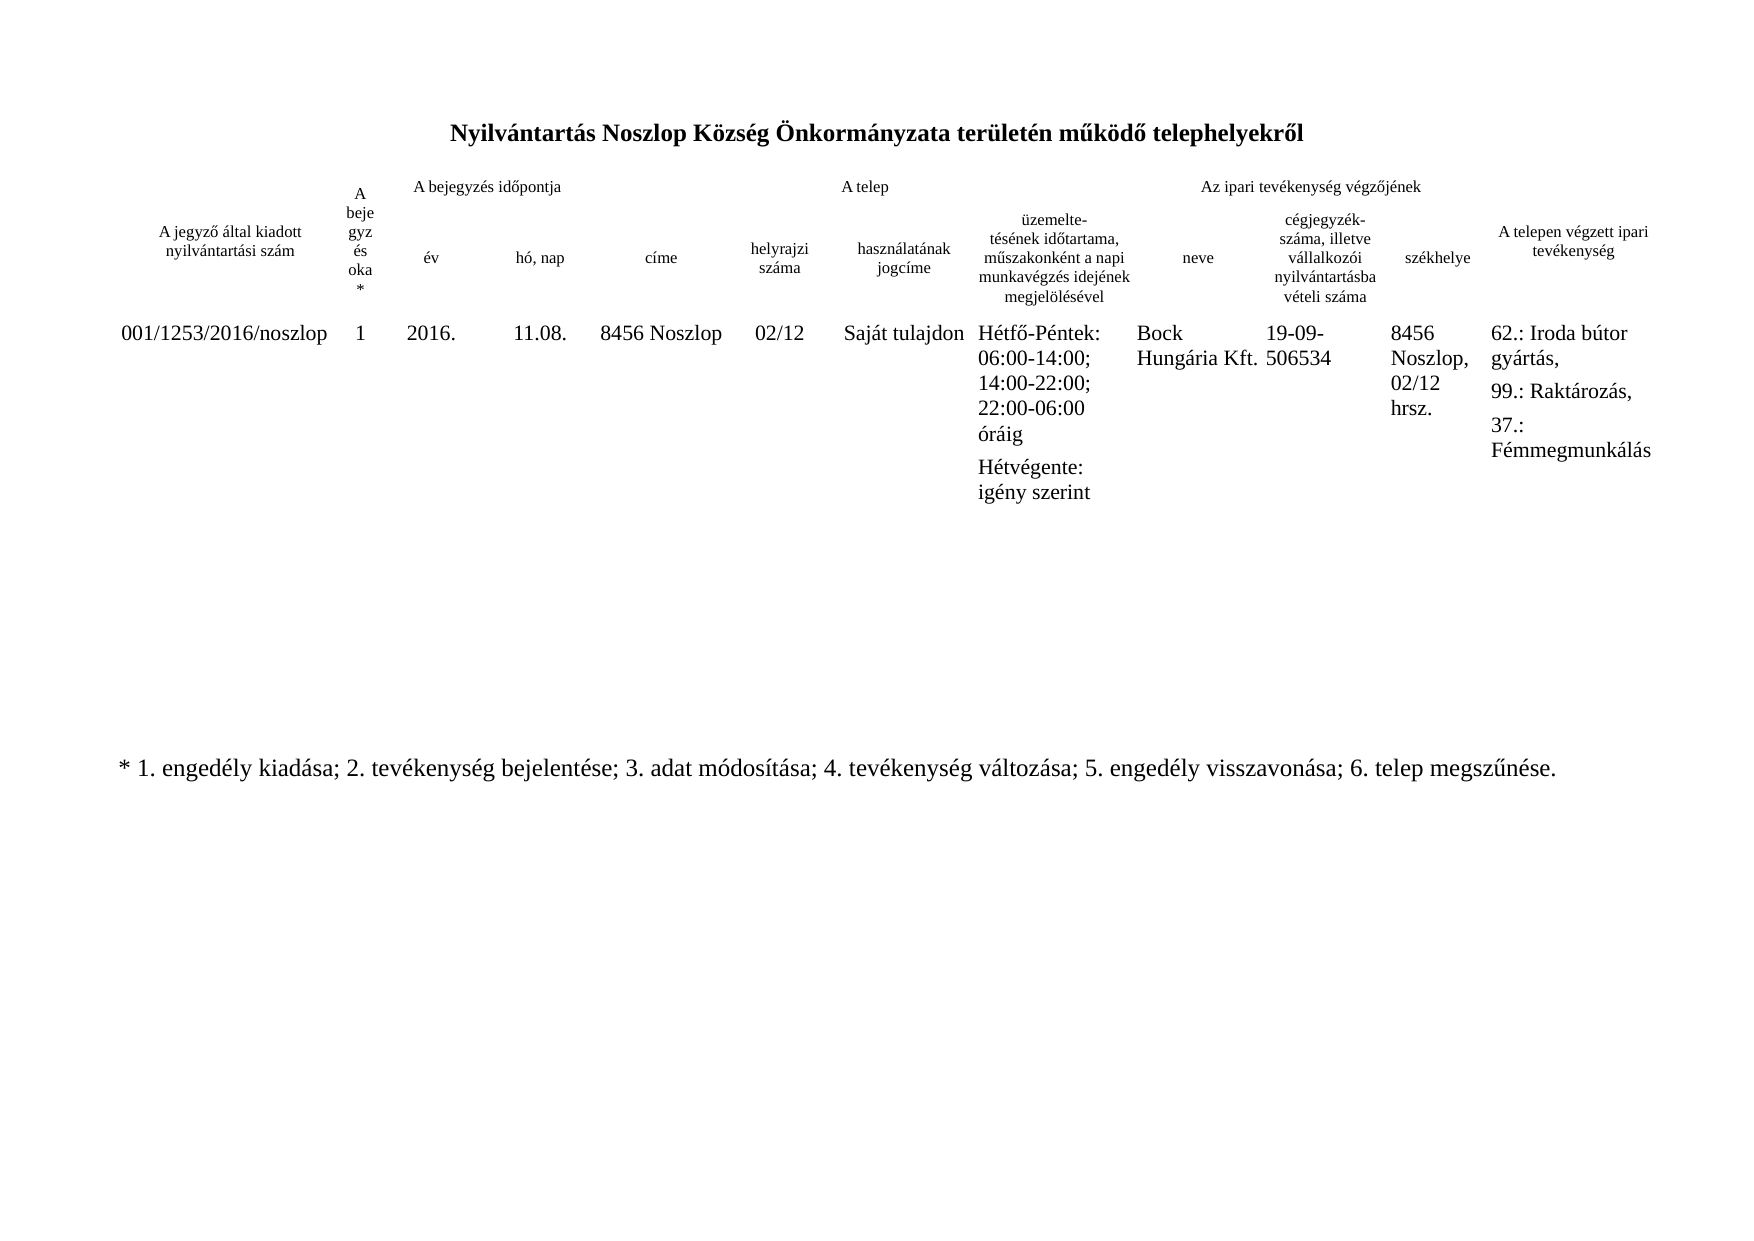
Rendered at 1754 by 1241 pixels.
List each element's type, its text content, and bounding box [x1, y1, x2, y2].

table_cell [726, 553, 833, 595]
table_cell [342, 595, 378, 638]
table_cell [342, 638, 378, 681]
table_cell [833, 681, 975, 724]
table_cell székhelye [1388, 201, 1488, 311]
table_cell 2016. [378, 311, 484, 509]
table_cell [1134, 681, 1263, 724]
table_cell 02/12 [726, 311, 833, 509]
table_cell [484, 595, 596, 638]
table_header A bejegyzés időpontja [378, 167, 596, 201]
table_cell [833, 510, 975, 552]
table_cell [1263, 681, 1388, 724]
table_cell [726, 681, 833, 724]
table_header A telep [596, 167, 1134, 201]
table_cell [1263, 510, 1388, 552]
table_cell neve [1134, 201, 1263, 311]
table_cell [484, 638, 596, 681]
table_cell [1488, 638, 1659, 681]
table_cell [726, 638, 833, 681]
table_cell [378, 638, 484, 681]
table_cell [1488, 681, 1659, 724]
table_cell [975, 510, 1134, 552]
table_cell [118, 681, 342, 724]
table_cell [1488, 595, 1659, 638]
table_cell [596, 510, 726, 552]
table_cell [1134, 595, 1263, 638]
table_cell címe [596, 201, 726, 311]
table_cell [596, 553, 726, 595]
table_cell [596, 638, 726, 681]
table_cell cégjegyzék- száma, illetve vállalkozói nyilvántartásba vételi száma [1263, 201, 1388, 311]
table_cell [596, 595, 726, 638]
table_cell [378, 681, 484, 724]
table_cell 19-09-506534 [1263, 311, 1388, 509]
table_cell [1263, 638, 1388, 681]
table_cell [1134, 553, 1263, 595]
table_cell [342, 510, 378, 552]
table_cell [975, 553, 1134, 595]
table_cell [118, 638, 342, 681]
table_cell [118, 553, 342, 595]
table_cell [342, 553, 378, 595]
table_cell [833, 595, 975, 638]
table_cell 8456 Noszlop, 02/12 hrsz. [1388, 311, 1488, 509]
table_cell [484, 553, 596, 595]
table_header Az ipari tevékenység végzőjének [1134, 167, 1488, 201]
table_cell Hétfő-Péntek: 06:00-14:00; 14:00-22:00; 22:00-06:00 óráig Hétvégente: igény szerint [975, 311, 1134, 509]
table_cell 001/1253/2016/noszlop [118, 311, 342, 509]
table_cell [975, 638, 1134, 681]
table_cell Bock Hungária Kft. [1134, 311, 1263, 509]
table_cell [378, 595, 484, 638]
table_cell év [378, 201, 484, 311]
table_cell [726, 595, 833, 638]
table_cell [833, 553, 975, 595]
table_cell [726, 510, 833, 552]
table_header A bejegyzés oka* [342, 167, 378, 311]
table_cell [596, 681, 726, 724]
table_cell [1488, 510, 1659, 552]
table_cell hó, nap [484, 201, 596, 311]
table_cell [975, 595, 1134, 638]
table_cell [484, 510, 596, 552]
table_cell használatának jogcíme [833, 201, 975, 311]
table_cell [378, 510, 484, 552]
table_cell [1263, 553, 1388, 595]
table_cell [118, 510, 342, 552]
table_cell [484, 681, 596, 724]
table_cell [833, 638, 975, 681]
table_cell [1388, 553, 1488, 595]
table_cell [1388, 681, 1488, 724]
table_cell [342, 681, 378, 724]
text * 1. engedély kiadása; 2. tevékenység bejelentése; 3. adat módosítása; 4. tevékenység változása; 5. engedély visszavonása; 6. telep megszűnése. [118, 753, 1636, 782]
table_cell [1388, 638, 1488, 681]
table_header A jegyző által kiadott nyilvántartási szám [118, 167, 342, 311]
table_cell [1134, 510, 1263, 552]
table_cell 8456 Noszlop [596, 311, 726, 509]
table_cell [378, 553, 484, 595]
table_cell [1134, 638, 1263, 681]
table_cell [118, 595, 342, 638]
table_header A telepen végzett ipari tevékenység [1488, 167, 1659, 311]
table_cell 62.: Iroda bútor gyártás, 99.: Raktározás, 37.: Fémmegmunkálás [1488, 311, 1659, 509]
table_cell 1 [342, 311, 378, 509]
table_cell üzemelte- tésének időtartama, műszakonként a napi munkavégzés idejének megjelölésével [975, 201, 1134, 311]
table_cell helyrajzi száma [726, 201, 833, 311]
table_cell 11.08. [484, 311, 596, 509]
text Nyilvántartás Noszlop Község Önkormányzata területén működő telephelyekről [118, 118, 1636, 147]
table_cell [1388, 595, 1488, 638]
table_cell [975, 681, 1134, 724]
table_cell [1388, 510, 1488, 552]
table_cell [1488, 553, 1659, 595]
table_cell [1263, 595, 1388, 638]
table_cell Saját tulajdon [833, 311, 975, 509]
